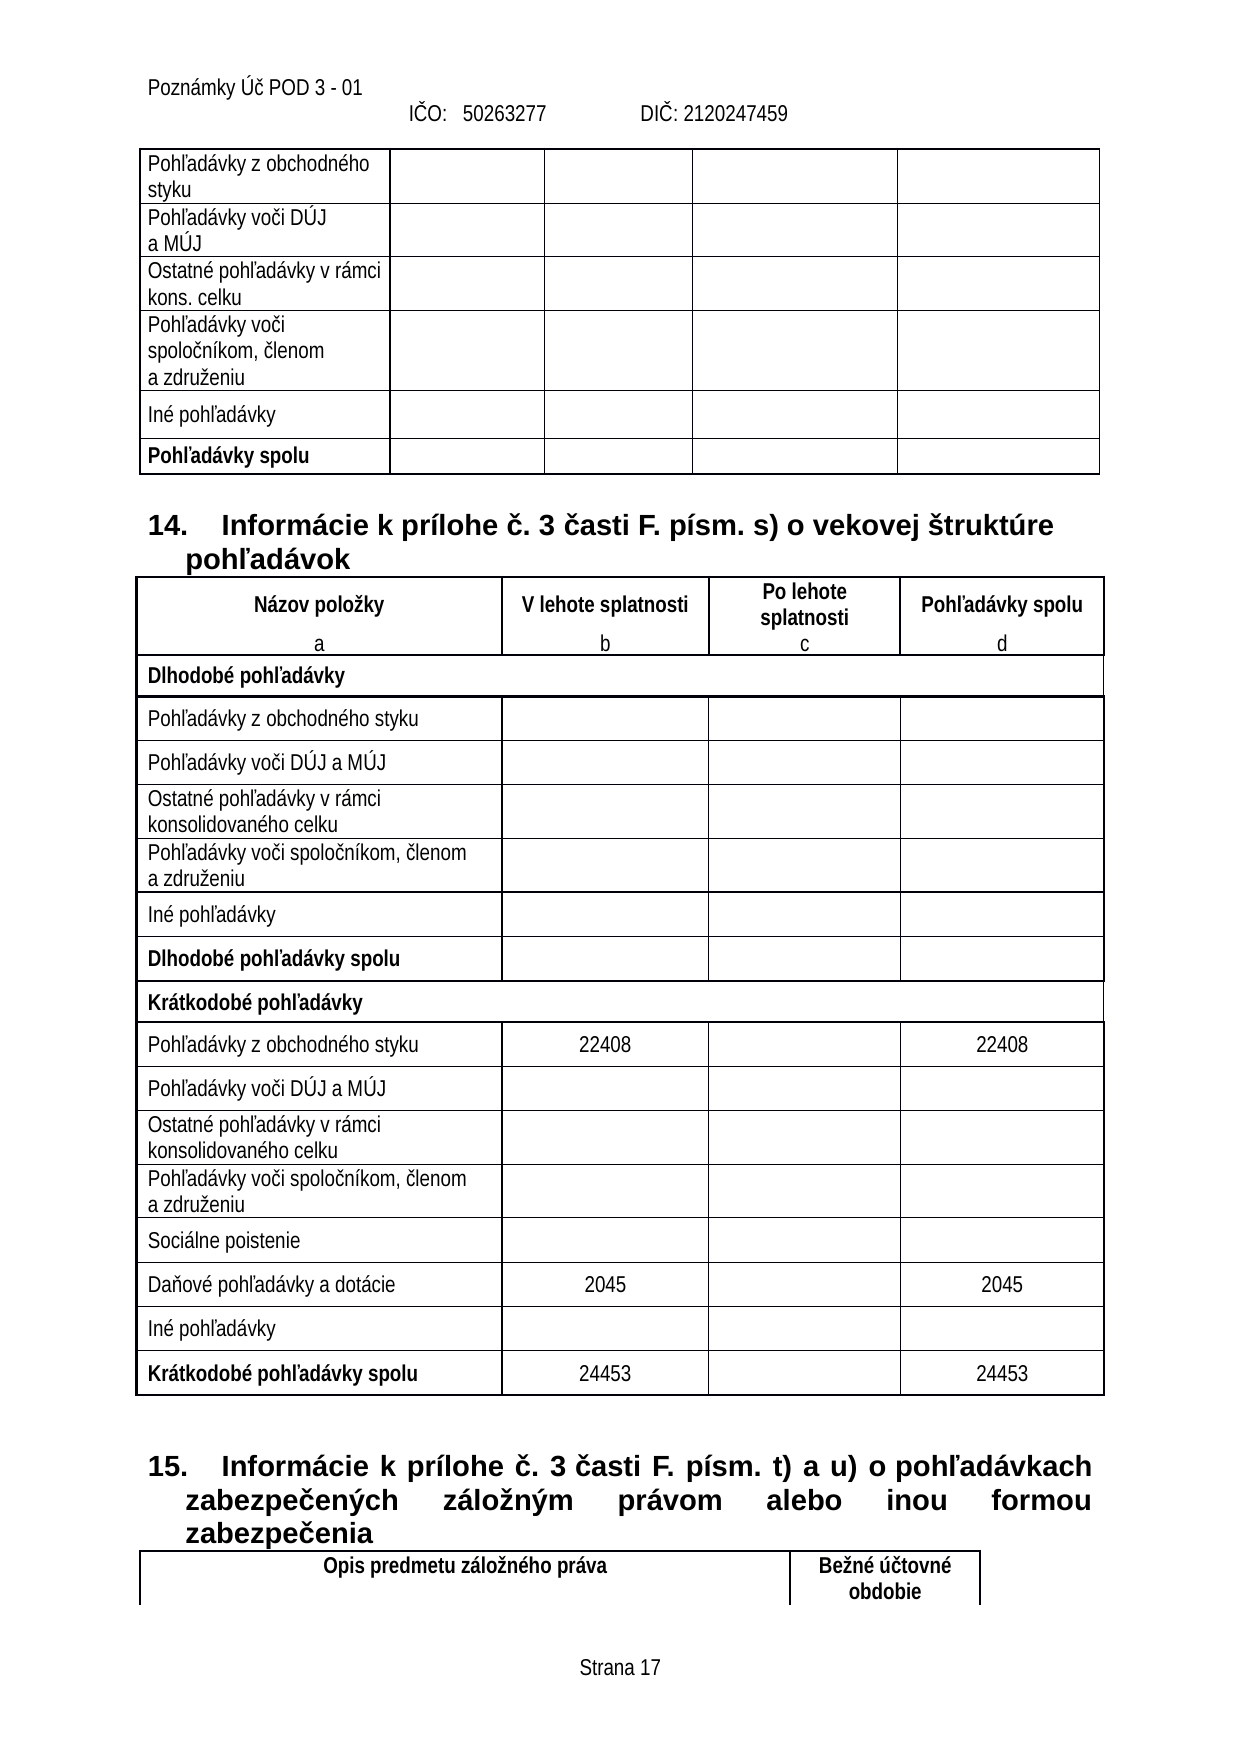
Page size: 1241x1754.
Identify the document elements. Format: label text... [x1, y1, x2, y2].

table_header [981, 1550, 1100, 1604]
table_header Po lehote splatnosti [710, 578, 899, 630]
table_cell [545, 257, 692, 310]
table_cell [709, 698, 900, 739]
table_cell [503, 1307, 708, 1350]
table_cell [391, 150, 544, 202]
table_cell [709, 1023, 900, 1066]
table_cell 24453 [901, 1351, 1103, 1394]
table_cell Krátkodobé pohľadávky spolu [138, 1351, 501, 1394]
table_cell Pohľadávky z obchodného styku [138, 698, 501, 739]
table_cell d [901, 630, 1103, 654]
table_cell Pohľadávky spolu [141, 439, 389, 473]
table_cell [709, 1067, 900, 1110]
table_cell [709, 741, 900, 784]
table_cell [503, 1111, 708, 1163]
table_cell [901, 1111, 1103, 1163]
table_cell [503, 839, 708, 891]
table_cell [709, 1307, 900, 1350]
table_cell [503, 1067, 708, 1110]
table_header Bežné účtovné obdobie [791, 1552, 979, 1604]
table_cell Iné pohľadávky [138, 1307, 501, 1350]
table_cell [709, 839, 900, 891]
table_cell [503, 893, 708, 936]
table_cell Pohľadávky voči DÚJ a MÚJ [138, 1067, 501, 1110]
table_cell [391, 204, 544, 256]
table_cell [901, 1067, 1103, 1110]
table_cell [901, 741, 1103, 784]
table_cell [391, 391, 544, 437]
table_cell [503, 741, 708, 784]
table_cell [545, 150, 692, 202]
table_cell Iné pohľadávky [138, 893, 501, 936]
title Informácie k prílohe č. 3 časti F. písm. s) o vekovej štruktúre pohľadávok [148, 508, 1092, 576]
table_header Opis predmetu záložného práva [141, 1552, 789, 1604]
table_cell Pohľadávky z obchodného styku [141, 150, 389, 202]
table_cell [693, 257, 897, 310]
table_cell b [503, 630, 708, 654]
table_cell [709, 1111, 900, 1163]
table_cell [709, 1263, 900, 1306]
table_cell [709, 893, 900, 936]
table_cell Dlhodobé pohľadávky [138, 656, 1103, 695]
table_cell Sociálne poistenie [138, 1218, 501, 1262]
table_cell [901, 893, 1103, 936]
table_cell [391, 257, 544, 310]
table_cell Pohľadávky voči spoločníkom, členom a združeniu [141, 311, 389, 390]
table_cell [898, 391, 1099, 437]
table_cell Krátkodobé pohľadávky [138, 982, 1103, 1021]
table_cell 2045 [503, 1263, 708, 1306]
table_cell a [138, 630, 501, 654]
table_header Pohľadávky spolu [901, 578, 1103, 630]
table_cell [901, 698, 1103, 739]
table_cell 22408 [503, 1023, 708, 1066]
table_cell [709, 785, 900, 838]
table_cell [901, 839, 1103, 891]
table_cell [545, 204, 692, 256]
table_cell 22408 [901, 1023, 1103, 1066]
table_cell [709, 1351, 900, 1394]
table_cell Pohľadávky voči DÚJ a MÚJ [141, 204, 389, 256]
table_cell [901, 1165, 1103, 1217]
title Informácie k prílohe č. 3 časti F. písm. t) a u) o pohľadávkach zabezpečených záložným právom alebo inou formou zabezpečenia [148, 1449, 1092, 1550]
table_cell [545, 391, 692, 437]
table_cell c [710, 630, 899, 654]
table_cell [898, 204, 1099, 256]
table_cell [693, 391, 897, 437]
table_cell [545, 311, 692, 390]
table_cell [503, 1218, 708, 1262]
table_cell [693, 204, 897, 256]
table_cell [898, 439, 1099, 473]
table_cell [391, 439, 544, 473]
table_cell [709, 1165, 900, 1217]
table_cell [693, 439, 897, 473]
table_cell Ostatné pohľadávky v rámci kons. celku [141, 257, 389, 310]
table_cell [503, 698, 708, 739]
table_cell [901, 937, 1103, 980]
table_cell 24453 [503, 1351, 708, 1394]
table_cell [391, 311, 544, 390]
table_cell [898, 150, 1099, 202]
table_cell [503, 937, 708, 980]
table_cell Iné pohľadávky [141, 391, 389, 437]
table_cell Ostatné pohľadávky v rámci konsolidovaného celku [138, 785, 501, 838]
table_cell Daňové pohľadávky a dotácie [138, 1263, 501, 1306]
table_cell [545, 439, 692, 473]
table_cell [693, 311, 897, 390]
table_header Názov položky [138, 578, 501, 630]
table_cell Pohľadávky voči spoločníkom, členom a združeniu [138, 1165, 501, 1217]
table_cell [709, 1218, 900, 1262]
table_cell [503, 785, 708, 838]
table_cell [901, 785, 1103, 838]
table_cell [898, 311, 1099, 390]
table_cell [898, 257, 1099, 310]
table_cell Pohľadávky z obchodného styku [138, 1023, 501, 1066]
table_cell Ostatné pohľadávky v rámci konsolidovaného celku [138, 1111, 501, 1163]
table_cell Dlhodobé pohľadávky spolu [138, 937, 501, 980]
table_cell 2045 [901, 1263, 1103, 1306]
table_cell [901, 1307, 1103, 1350]
table_cell [901, 1218, 1103, 1262]
table_cell [709, 937, 900, 980]
table_cell [503, 1165, 708, 1217]
table_cell Pohľadávky voči spoločníkom, členom a združeniu [138, 839, 501, 891]
table_cell [693, 150, 897, 202]
table_cell Pohľadávky voči DÚJ a MÚJ [138, 741, 501, 784]
table_header V lehote splatnosti [503, 578, 708, 630]
